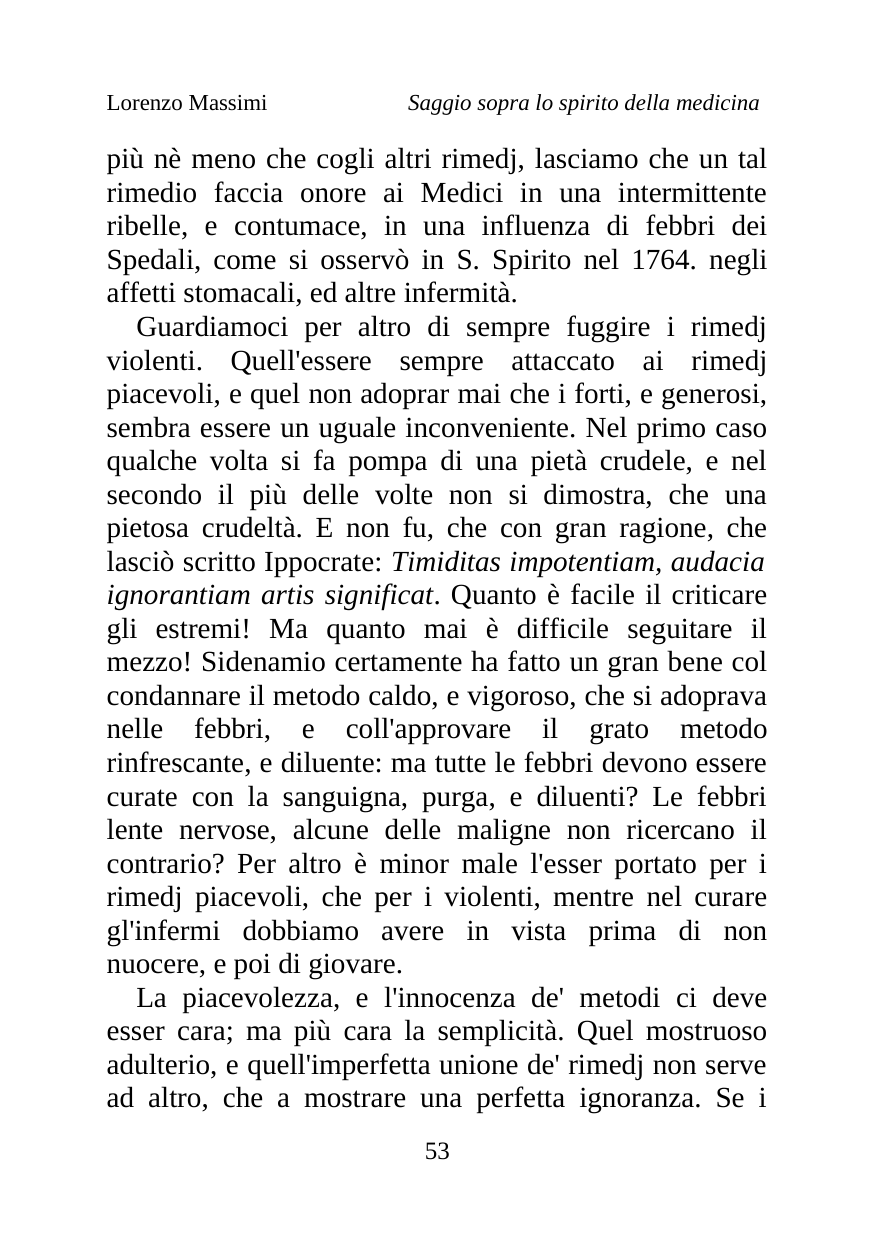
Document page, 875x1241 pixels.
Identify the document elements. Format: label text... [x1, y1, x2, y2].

text Guardiamoci per altro di sempre fuggire i rimedj violenti. Quell'essere sempre attaccato ai rimedj piacevoli, e quel non adoprar mai che i forti, e generosi, sembra essere un uguale inconveniente. Nel primo caso qualche volta si fa pompa di una pietà crudele, e nel secondo il più delle volte non si dimostra, che una pietosa crudeltà. E non fu, che con gran ragione, che lasciò scritto Ippocrate: Timiditas impotentiam, audacia ignorantiam artis significat. Quanto è facile il criticare gli estremi! Ma quanto mai è difficile seguitare il mezzo! Sidenamio certamente ha fatto un gran bene col condannare il metodo caldo, e vigoroso, che si adoprava nelle febbri, e coll'approvare il grato metodo rinfrescante, e diluente: ma tutte le febbri devono essere curate con la sanguigna, purga, e diluenti? Le febbri lente nervose, alcune delle maligne non ricercano il contrario? Per altro è minor male l'esser portato per i rimedj piacevoli, che per i violenti, mentre nel curare gl'infermi dobbiamo avere in vista prima di non nuocere, e poi di giovare. [106, 309, 768, 980]
text La piacevolezza, e l'innocenza de' metodi ci deve esser cara; ma più cara la semplicità. Quel mostruoso adulterio, e quell'imperfetta unione de' rimedj non serve ad altro, che a mostrare una perfetta ignoranza. Se i [106, 980, 768, 1114]
text più nè meno che cogli altri rimedj, lasciamo che un tal rimedio faccia onore ai Medici in una intermittente ribelle, e contumace, in una influenza di febbri dei Spedali, come si osservò in S. Spirito nel 1764. negli affetti stomacali, ed altre infermità. [106, 141, 768, 309]
